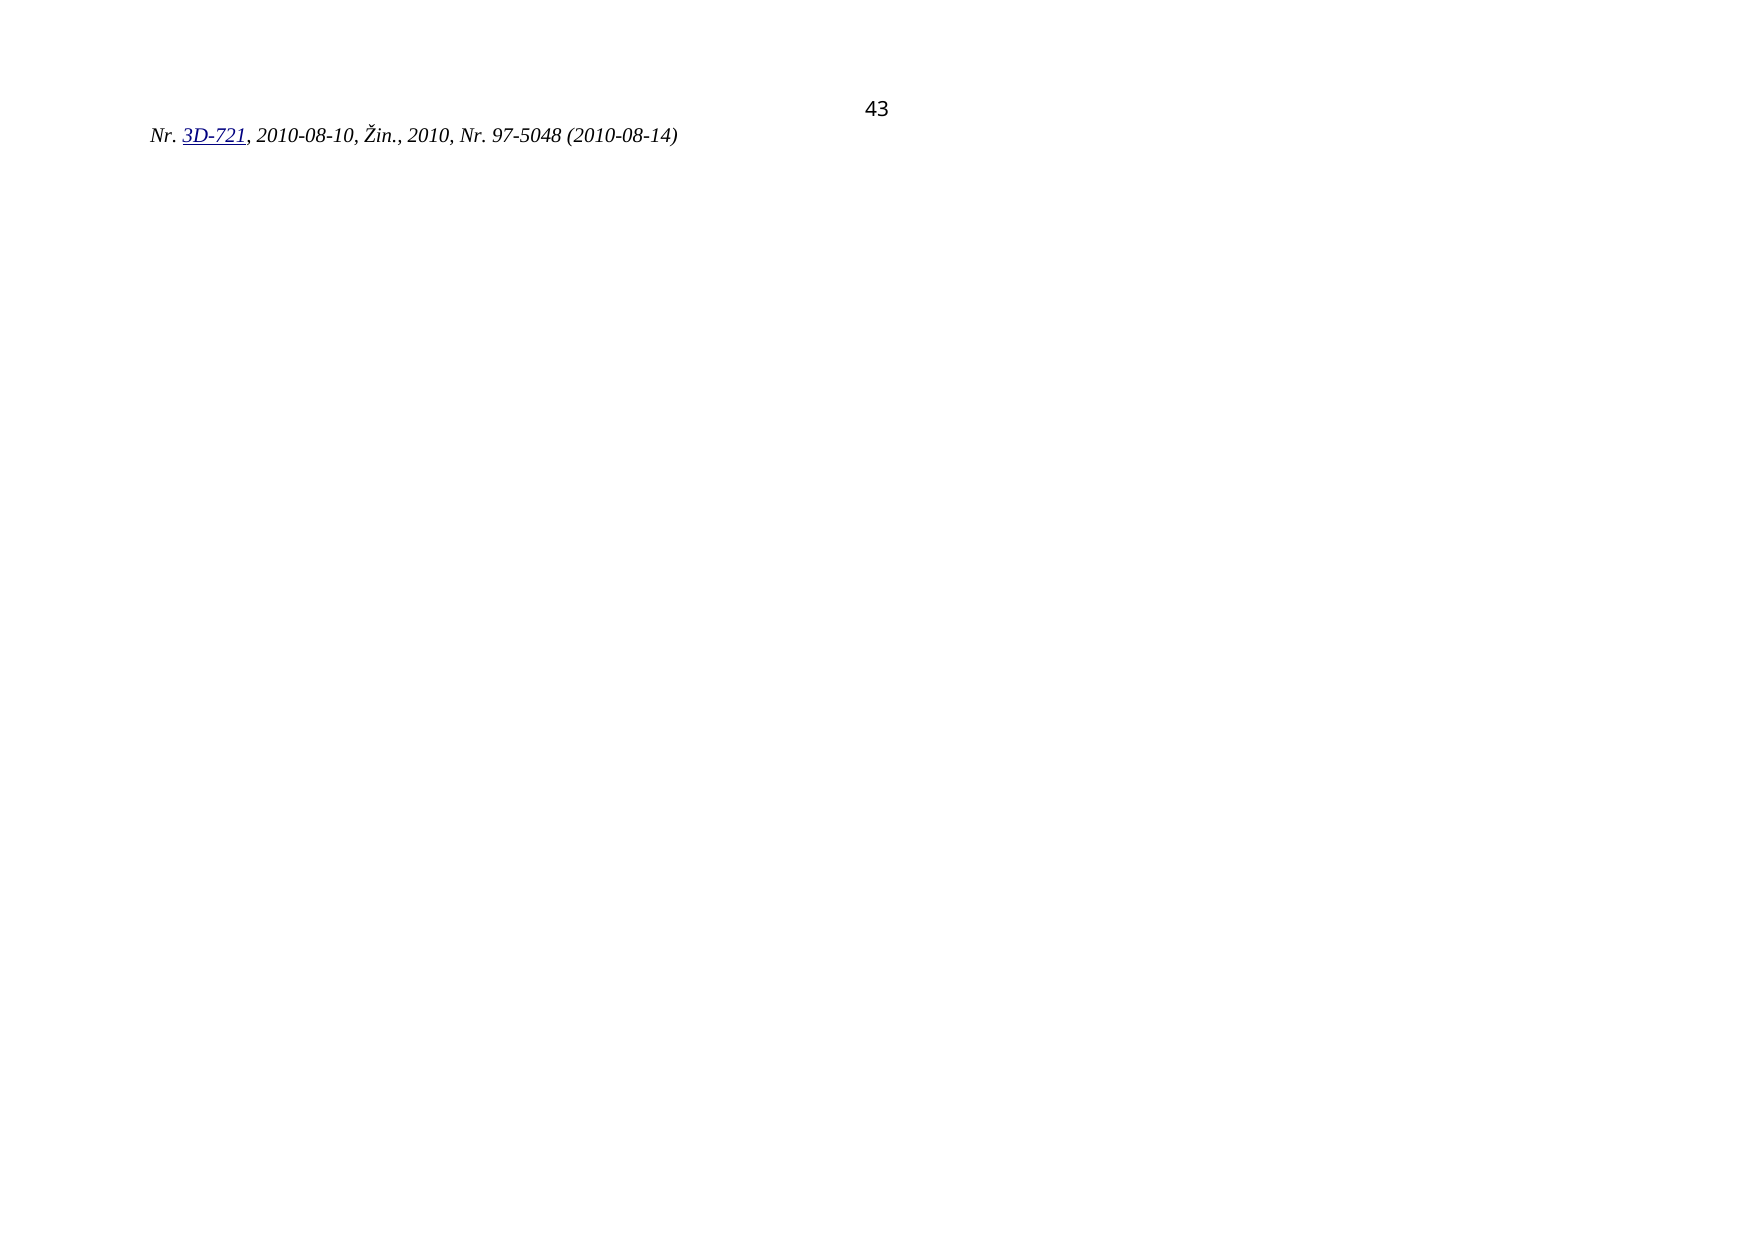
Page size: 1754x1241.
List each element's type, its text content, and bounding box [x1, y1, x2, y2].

text Nr. 3D-721, 2010-08-10, Žin., 2010, Nr. 97-5048 (2010-08-14) [150, 123, 1604, 147]
